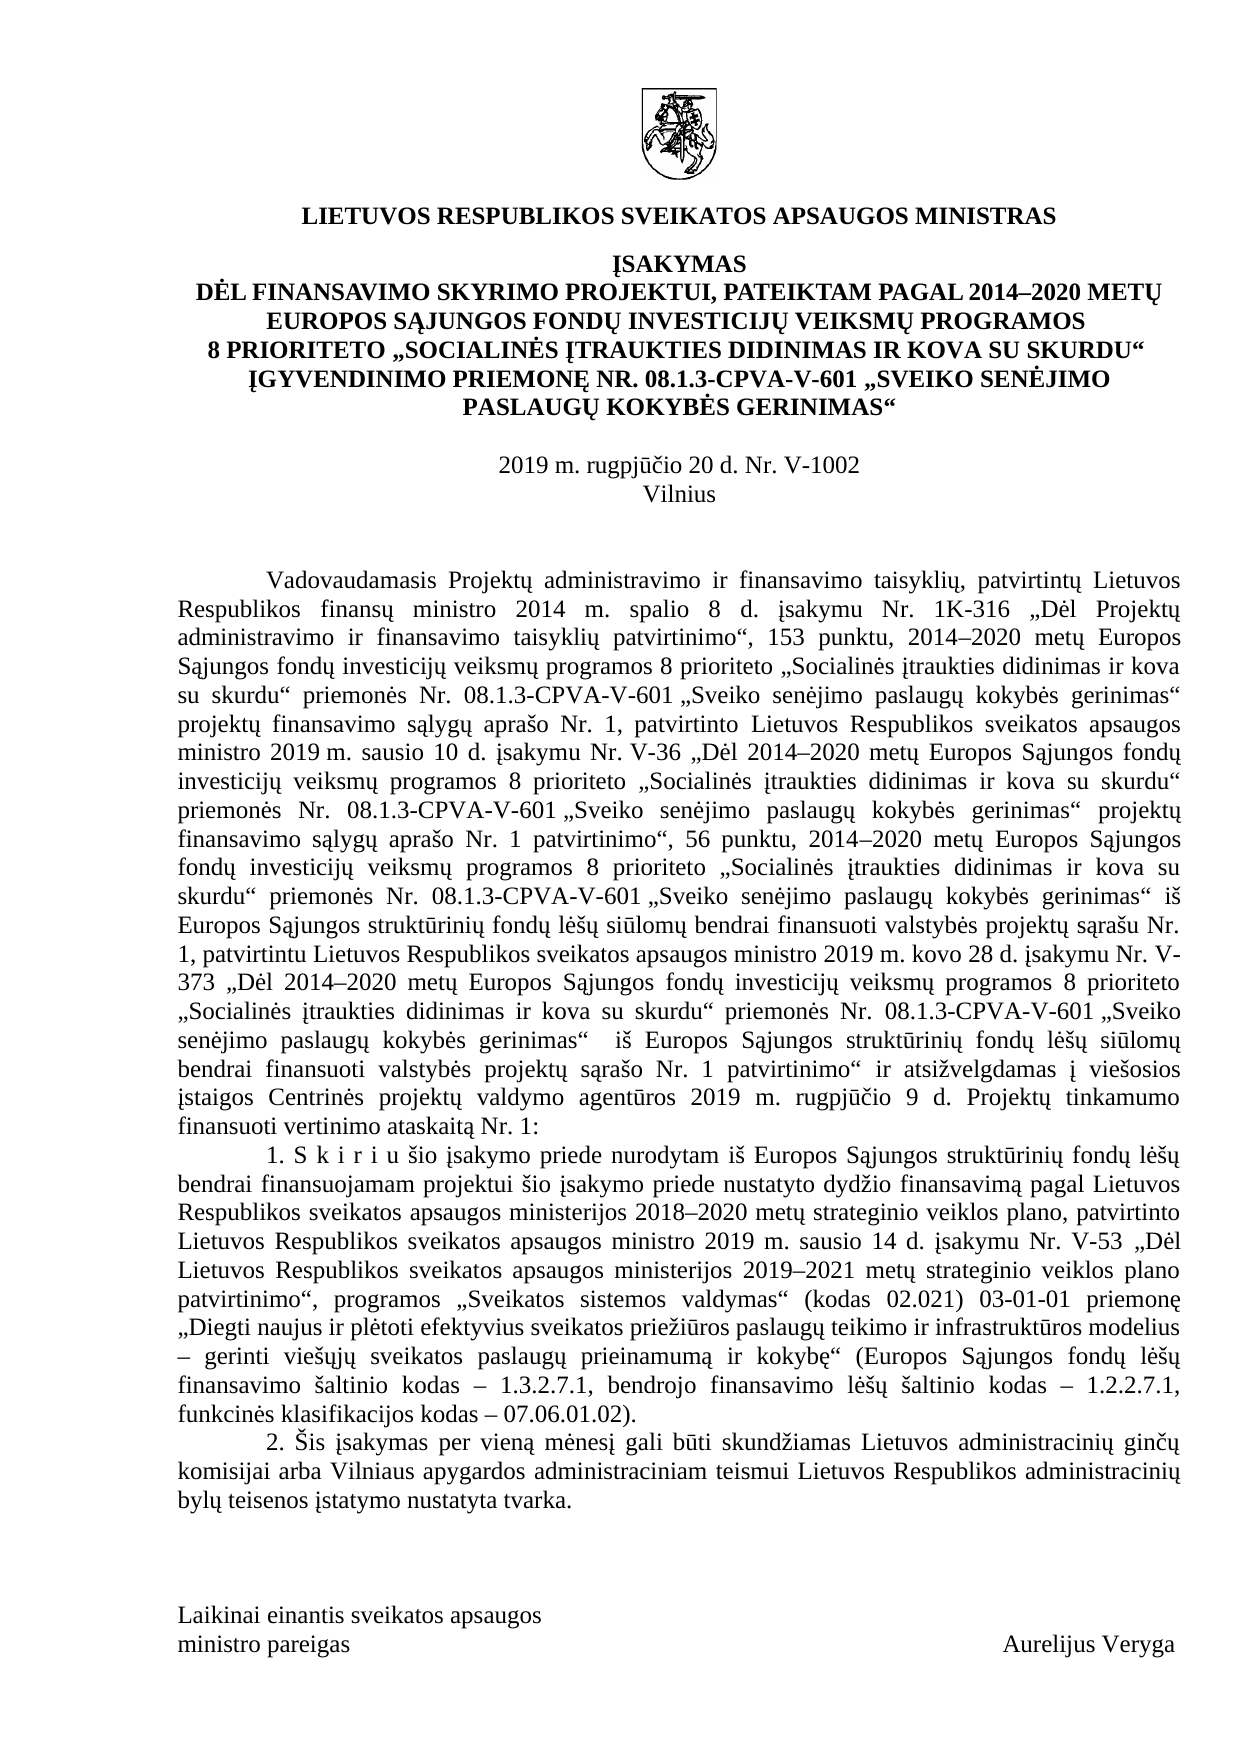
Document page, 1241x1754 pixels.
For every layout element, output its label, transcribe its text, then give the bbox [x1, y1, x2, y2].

text ĮSAKYMAS [177, 249, 1181, 277]
text Laikinai einantis sveikatos apsaugos [177, 1600, 1181, 1629]
text 2. Šis įsakymas per vieną mėnesį gali būti skundžiamas Lietuvos administracinių ginčų komisijai arba Vilniaus apygardos administraciniam teismui Lietuvos Respublikos administracinių bylų teisenos įstatymo nustatyta tvarka. [177, 1427, 1181, 1514]
text 2019 m. rugpjūčio 20 d. Nr. V-1002 [177, 450, 1181, 479]
text ĮGYVENDINIMO PRIEMONĘ NR. 08.1.3-CPVA-V-601 „SVEIKO SENĖJIMO PASLAUGŲ KOKYBĖS GERINIMAS“ [177, 364, 1181, 421]
text 8 PRIORITETO „SOCIALINĖS ĮTRAUKTIES DIDINIMAS IR KOVA SU SKURDU“ [177, 335, 1181, 364]
text Vilnius [177, 479, 1181, 507]
text Vadovaudamasis Projektų administravimo ir finansavimo taisyklių, patvirtintų Lietuvos Respublikos finansų ministro 2014 m. spalio 8 d. įsakymu Nr. 1K-316 „Dėl Projektų administravimo ir finansavimo taisyklių patvirtinimo“, 153 punktu, 2014–2020 metų Europos Sąjungos fondų investicijų veiksmų programos 8 prioriteto „Socialinės įtraukties didinimas ir kova su skurdu“ priemonės Nr. 08.1.3-CPVA-V-601 „Sveiko senėjimo paslaugų kokybės gerinimas“ projektų finansavimo sąlygų aprašo Nr. 1, patvirtinto Lietuvos Respublikos sveikatos apsaugos ministro 2019 m. sausio 10 d. įsakymu Nr. V-36 „Dėl 2014–2020 metų Europos Sąjungos fondų investicijų veiksmų programos 8 prioriteto „Socialinės įtraukties didinimas ir kova su skurdu“ priemonės Nr. 08.1.3-CPVA-V-601 „Sveiko senėjimo paslaugų kokybės gerinimas“ projektų finansavimo sąlygų aprašo Nr. 1 patvirtinimo“, 56 punktu, 2014–2020 metų Europos Sąjungos fondų investicijų veiksmų programos 8 prioriteto „Socialinės įtraukties didinimas ir kova su skurdu“ priemonės Nr. 08.1.3-CPVA-V-601 „Sveiko senėjimo paslaugų kokybės gerinimas“ iš Europos Sąjungos struktūrinių fondų lėšų siūlomų bendrai finansuoti valstybės projektų sąrašu Nr. 1, patvirtintu Lietuvos Respublikos sveikatos apsaugos ministro 2019 m. kovo 28 d. įsakymu Nr. V-373 „Dėl 2014–2020 metų Europos Sąjungos fondų investicijų veiksmų programos 8 prioriteto „Socialinės įtraukties didinimas ir kova su skurdu“ priemonės Nr. 08.1.3-CPVA-V-601 „Sveiko senėjimo paslaugų kokybės gerinimas“ iš Europos Sąjungos struktūrinių fondų lėšų siūlomų bendrai finansuoti valstybės projektų sąrašo Nr. 1 patvirtinimo“ ir atsižvelgdamas į viešosios įstaigos Centrinės projektų valdymo agentūros 2019 m. rugpjūčio 9 d. Projektų tinkamumo finansuoti vertinimo ataskaitą Nr. 1: [177, 565, 1181, 1140]
text LIETUVOS RESPUBLIKOS SVEIKATOS APSAUGOS MINISTRAS [177, 201, 1181, 229]
text 1. S k i r i u šio įsakymo priede nurodytam iš Europos Sąjungos struktūrinių fondų lėšų bendrai finansuojamam projektui šio įsakymo priede nustatyto dydžio finansavimą pagal Lietuvos Respublikos sveikatos apsaugos ministerijos 2018–2020 metų strateginio veiklos plano, patvirtinto Lietuvos Respublikos sveikatos apsaugos ministro 2019 m. sausio 14 d. įsakymu Nr. V-53 „Dėl Lietuvos Respublikos sveikatos apsaugos ministerijos 2019–2021 metų strateginio veiklos plano patvirtinimo“, programos „Sveikatos sistemos valdymas“ (kodas 02.021) 03-01-01 priemonę „Diegti naujus ir plėtoti efektyvius sveikatos priežiūros paslaugų teikimo ir infrastruktūros modelius – gerinti viešųjų sveikatos paslaugų prieinamumą ir kokybę“ (Europos Sąjungos fondų lėšų finansavimo šaltinio kodas – 1.3.2.7.1, bendrojo finansavimo lėšų šaltinio kodas – 1.2.2.7.1, funkcinės klasifikacijos kodas – 07.06.01.02). [177, 1140, 1181, 1427]
text DĖL FINANSAVIMO SKYRIMO PROJEKTUI, PATEIKTAM PAGAL 2014–2020 METŲ EUROPOS SĄJUNGOS FONDŲ INVESTICIJŲ VEIKSMŲ PROGRAMOS [177, 277, 1181, 335]
text ministro pareigas Aurelijus Veryga [177, 1629, 1181, 1657]
